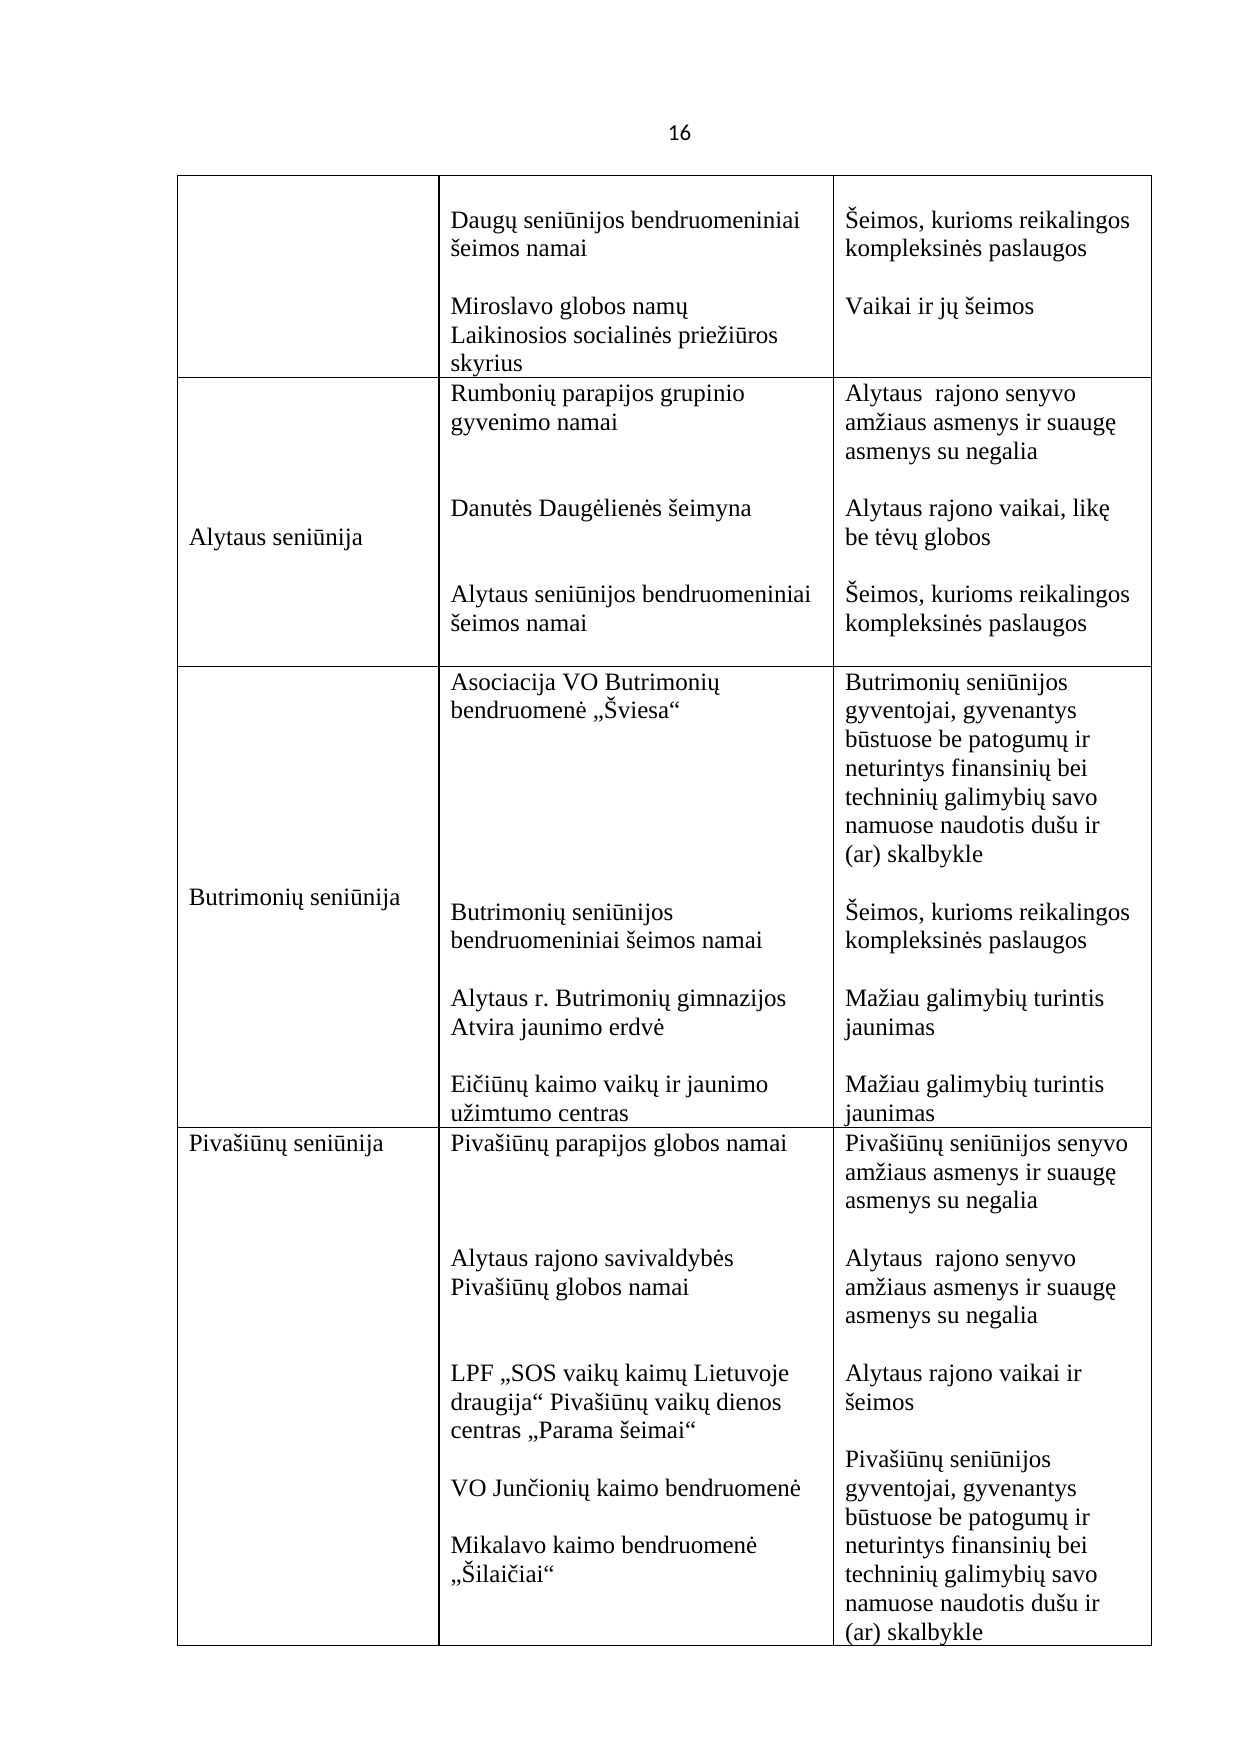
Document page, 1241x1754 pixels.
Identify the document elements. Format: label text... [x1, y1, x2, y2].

table_cell Pivašiūnų seniūnijos senyvo amžiaus asmenys ir suaugę asmenys su negalia Alytaus rajono senyvo amžiaus asmenys ir suaugę asmenys su negalia Alytaus rajono vaikai ir šeimos Pivašiūnų seniūnijos gyventojai, gyvenantys būstuose be patogumų ir neturintys finansinių bei techninių galimybių savo namuose naudotis dušu ir (ar) skalbykle [834, 1128, 1151, 1645]
table_cell Šeimos, kurioms reikalingos kompleksinės paslaugos Vaikai ir jų šeimos [834, 176, 1151, 377]
table_cell Alytaus seniūnija [178, 378, 438, 666]
table_cell Butrimonių seniūnijos gyventojai, gyvenantys būstuose be patogumų ir neturintys finansinių bei techninių galimybių savo namuose naudotis dušu ir (ar) skalbykle Šeimos, kurioms reikalingos kompleksinės paslaugos Mažiau galimybių turintis jaunimas Mažiau galimybių turintis jaunimas [834, 667, 1151, 1127]
table_cell Pivašiūnų parapijos globos namai Alytaus rajono savivaldybės Pivašiūnų globos namai LPF „SOS vaikų kaimų Lietuvoje draugija“ Pivašiūnų vaikų dienos centras „Parama šeimai“ VO Junčionių kaimo bendruomenė Mikalavo kaimo bendruomenė „Šilaičiai“ [440, 1128, 833, 1645]
table_cell Pivašiūnų seniūnija [178, 1128, 438, 1645]
table_cell Rumbonių parapijos grupinio gyvenimo namai Danutės Daugėlienės šeimyna Alytaus seniūnijos bendruomeniniai šeimos namai [440, 378, 833, 666]
table_cell Alytaus rajono senyvo amžiaus asmenys ir suaugę asmenys su negalia Alytaus rajono vaikai, likę be tėvų globos Šeimos, kurioms reikalingos kompleksinės paslaugos [834, 378, 1151, 666]
table_cell Asociacija VO Butrimonių bendruomenė „Šviesa“ Butrimonių seniūnijos bendruomeniniai šeimos namai Alytaus r. Butrimonių gimnazijos Atvira jaunimo erdvė Eičiūnų kaimo vaikų ir jaunimo užimtumo centras [440, 667, 833, 1127]
table_cell [178, 176, 438, 377]
table_cell Daugų seniūnijos bendruomeniniai šeimos namai Miroslavo globos namų Laikinosios socialinės priežiūros skyrius [440, 176, 833, 377]
table_cell Butrimonių seniūnija [178, 667, 438, 1127]
